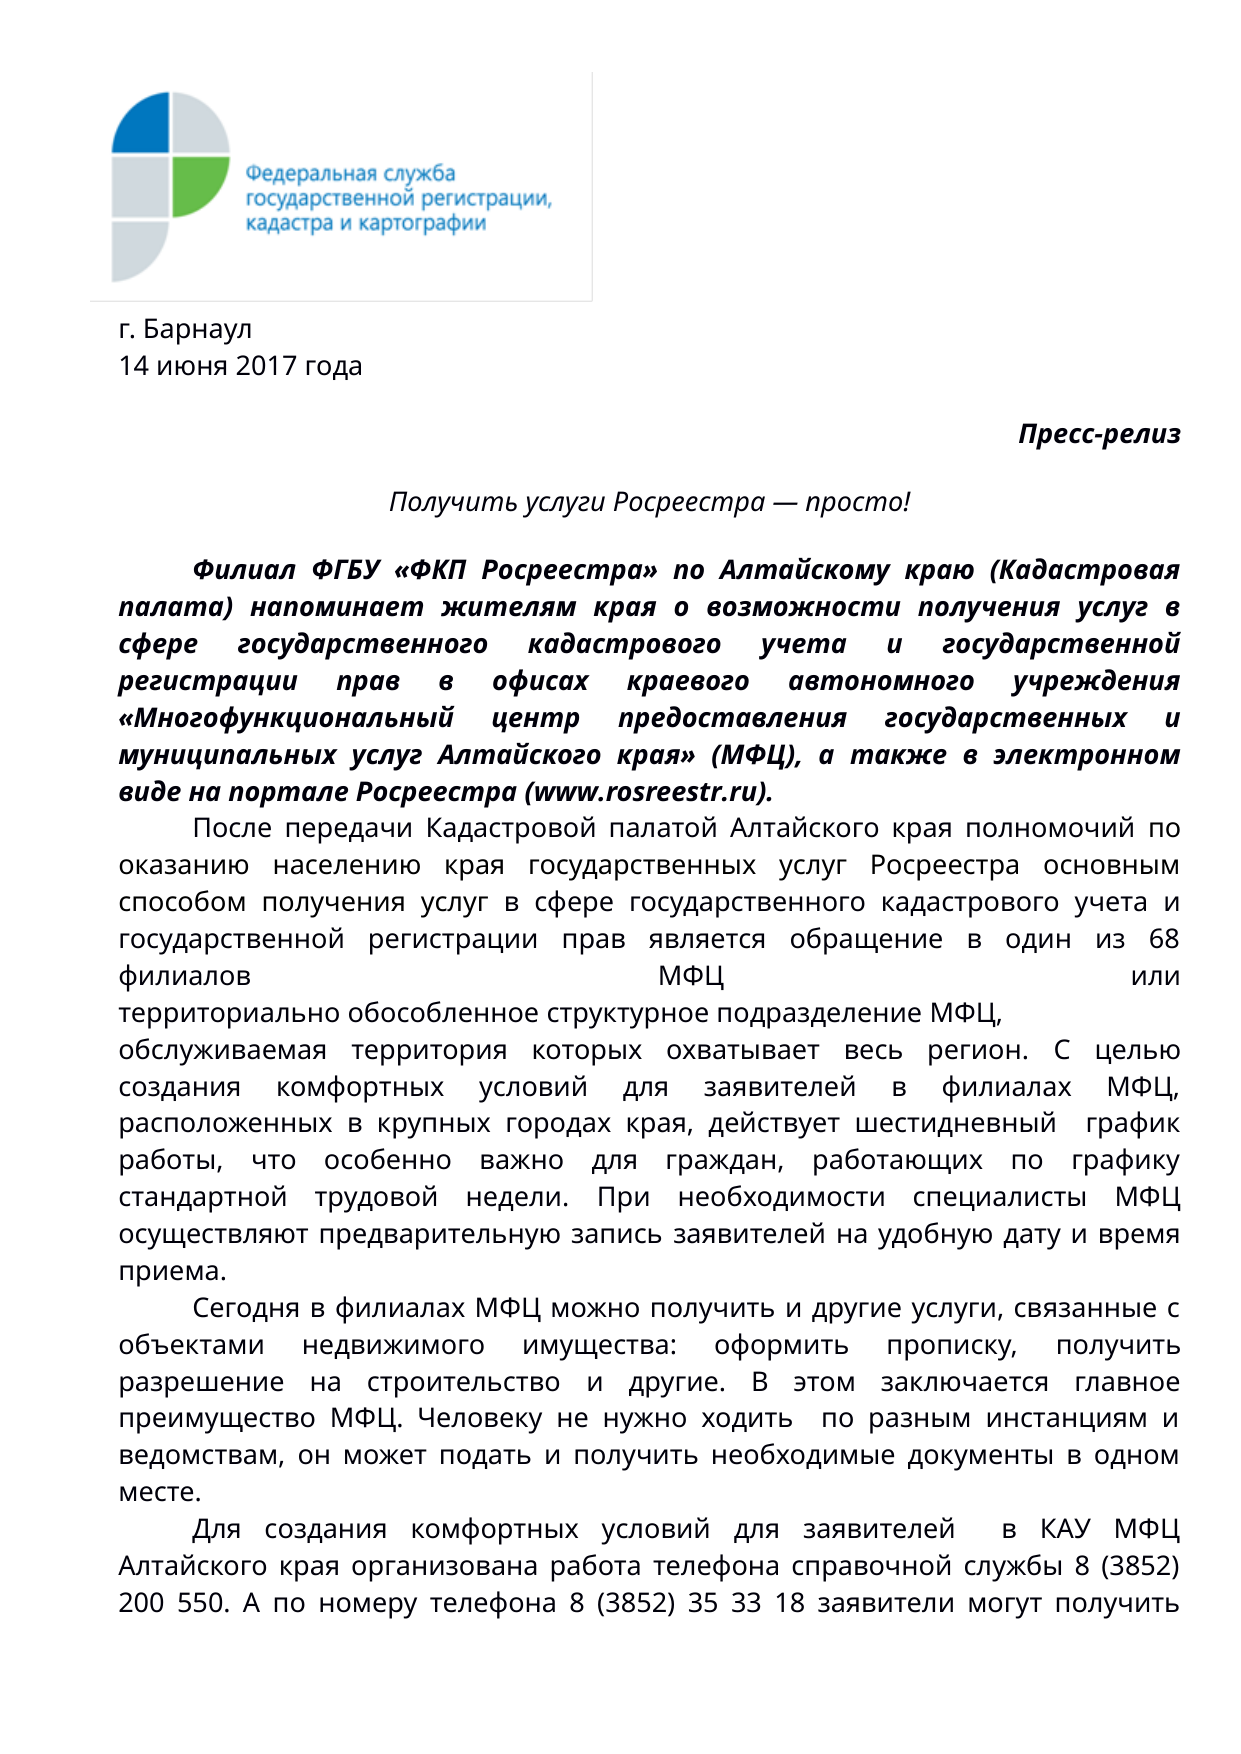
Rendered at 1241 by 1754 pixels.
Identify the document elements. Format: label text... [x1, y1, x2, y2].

text Пресс-релиз [118, 415, 1181, 452]
text Филиал ФГБУ «ФКП Росреестра» по Алтайскому краю (Кадастровая палата) напоминает жителям края о возможности получения услуг в сфере государственного кадастрового учета и государственной регистрации прав в офисах краевого автономного учреждения «Многофункциональный центр предоставления государственных и муниципальных услуг Алтайского края» (МФЦ), а также в электронном виде на портале Росреестра (www.rosreеstr.ru). [118, 551, 1181, 809]
text После передачи Кадастровой палатой Алтайского края полномочий по оказанию населению края государственных услуг Росреестра основным способом получения услуг в сфере государственного кадастрового учета и государственной регистрации прав является обращение в один из 68 филиалов МФЦ или территориально обособленное структурное подразделение МФЦ, обслуживаемая территория которых охватывает весь регион. С целью создания комфортных условий для заявителей в филиалах МФЦ, расположенных в крупных городах края, действует шестидневный график работы, что особенно важно для граждан, работающих по графику стандартной трудовой недели. При необходимости специалисты МФЦ осуществляют предварительную запись заявителей на удобную дату и время приема. [118, 809, 1181, 1288]
text Сегодня в филиалах МФЦ можно получить и другие услуги, связанные с объектами недвижимого имущества: оформить прописку, получить разрешение на строительство и другие. В этом заключается главное преимущество МФЦ. Человеку не нужно ходить по разным инстанциям и ведомствам, он может подать и получить необходимые документы в одном месте. [118, 1288, 1181, 1509]
text Получить услуги Росреестра — просто! [118, 483, 1181, 520]
picture [90, 72, 593, 303]
text Для создания комфортных условий для заявителей в КАУ МФЦ Алтайского края организована работа телефона справочной службы 8 (3852) 200 550. А по номеру телефона 8 (3852) 35 33 18 заявители могут получить [118, 1509, 1181, 1620]
text 14 июня 2017 года [118, 347, 1181, 384]
text г. Барнаул [118, 310, 1181, 347]
